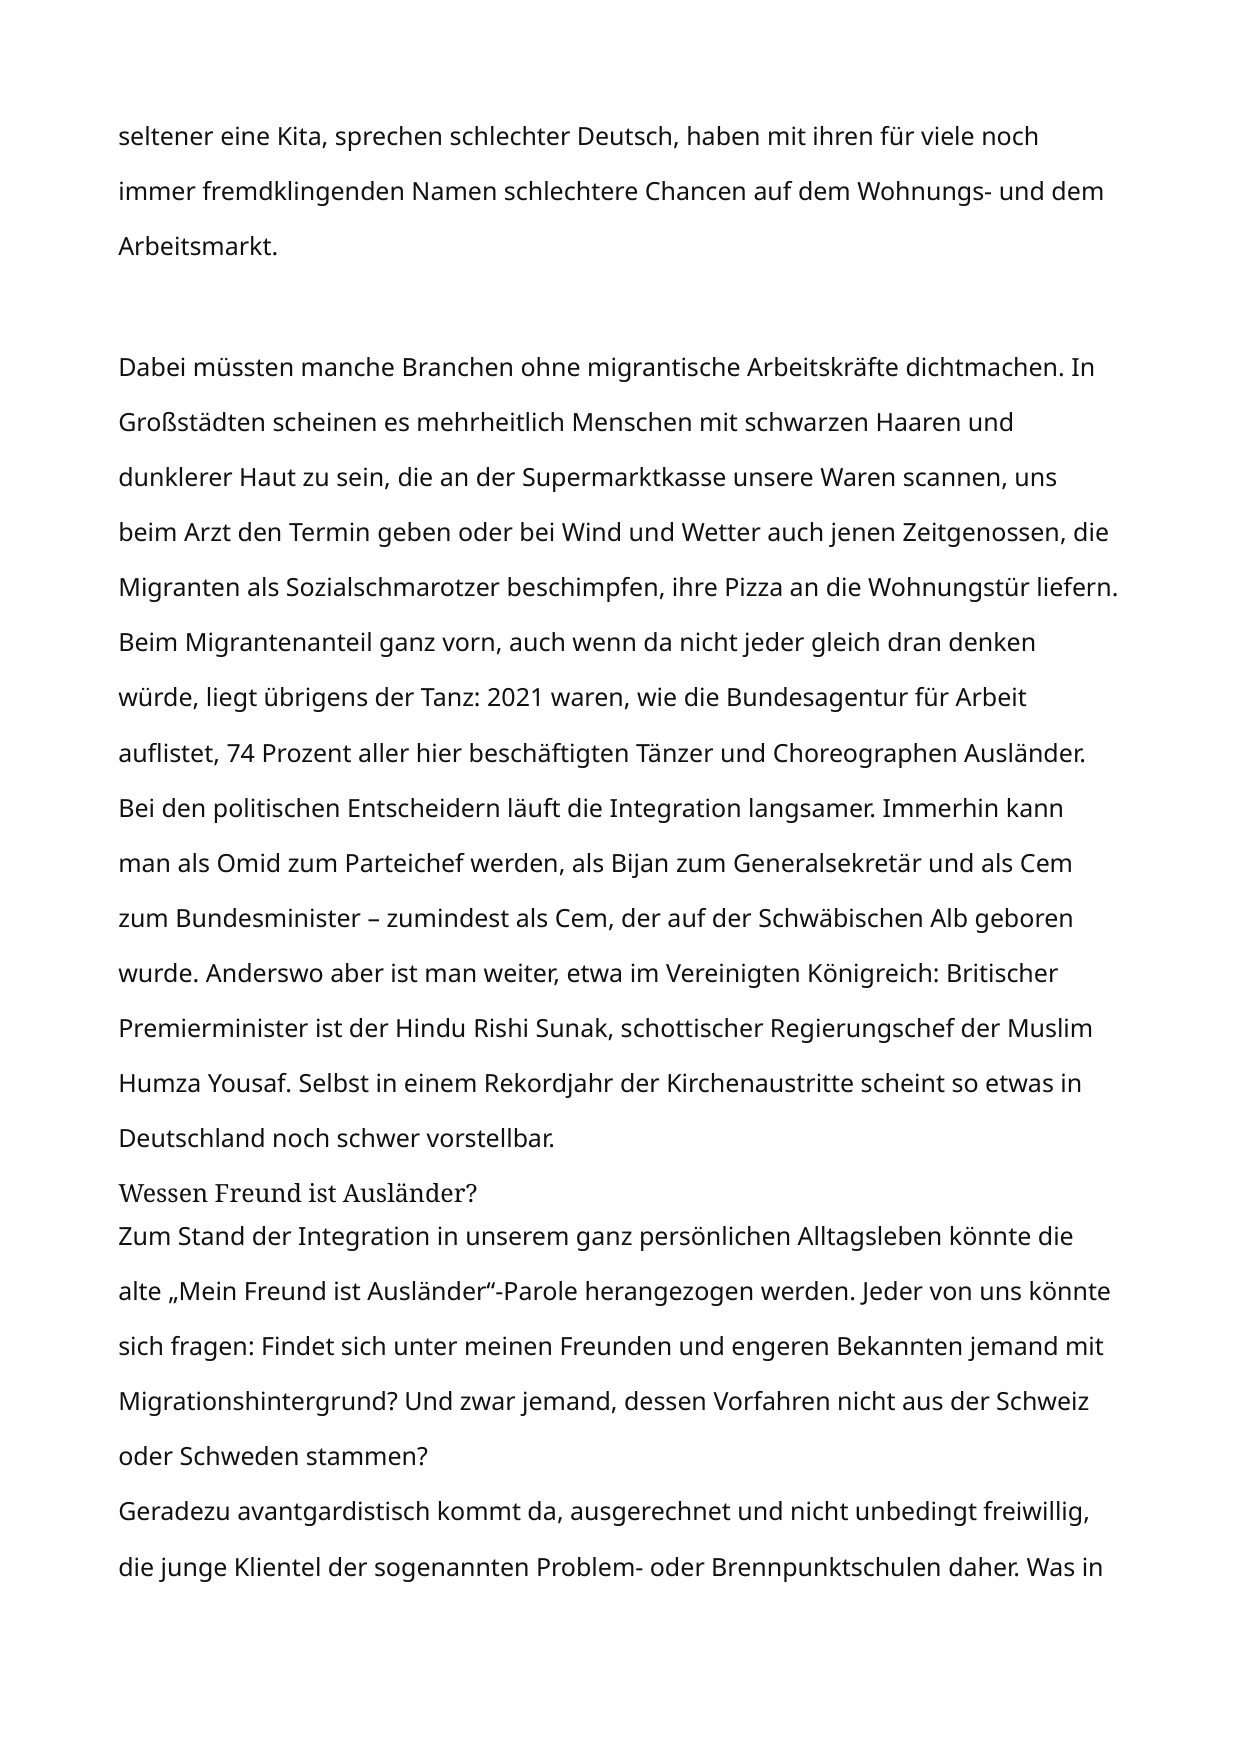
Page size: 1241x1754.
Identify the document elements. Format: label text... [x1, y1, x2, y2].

subtitle Wessen Freund ist Ausländer? [118, 1176, 1122, 1210]
text Geradezu avantgardistisch kommt da, ausgerechnet und nicht unbedingt freiwillig, die junge Klientel der sogenannten Problem- oder Brennpunktschulen daher. Was in [118, 1494, 1122, 1583]
text Bei den politischen Entscheidern läuft die Integration langsamer. Immerhin kann man als Omid zum Parteichef werden, als Bijan zum Generalsekretär und als Cem zum Bundesminister – zumindest als Cem, der auf der Schwäbischen Alb geboren wurde. Anderswo aber ist man weiter, etwa im Vereinigten Königreich: Britischer Premierminister ist der Hindu ­Rishi Sunak, schottischer Regierungschef der Muslim Humza Yousaf. Selbst in einem Rekordjahr der Kirchenaustritte scheint so etwas in Deutschland noch schwer vorstellbar. [118, 790, 1122, 1155]
text Zum Stand der Integration in unserem ganz persönlichen Alltagsleben könnte die alte „Mein Freund ist Ausländer“-Parole herangezogen werden. Jeder von uns könnte sich fragen: Findet sich unter meinen Freunden und engeren Bekannten jemand mit Migrationshintergrund? Und zwar jemand, dessen Vorfahren nicht aus der Schweiz oder Schweden stammen? [118, 1218, 1122, 1473]
text Dabei müssten manche Branchen ohne migrantische Arbeitskräfte dichtmachen. In Großstädten scheinen es mehrheitlich Menschen mit schwarzen Haaren und dunklerer Haut zu sein, die an der Supermarktkasse unsere Waren scannen, uns beim Arzt den Termin geben oder bei Wind und Wetter auch jenen Zeitgenossen, die Migranten als Sozialschmarotzer beschimpfen, ihre Pizza an die Wohnungstür liefern. Beim Migrantenanteil ganz vorn, auch wenn da nicht jeder gleich dran denken würde, liegt übrigens der Tanz: 2021 waren, wie die Bundesagentur für Arbeit auflistet, 74 Prozent aller hier beschäftigten Tänzer und Choreographen Ausländer. [118, 349, 1122, 769]
text seltener eine Kita, sprechen schlechter Deutsch, haben mit ihren für viele noch immer fremdklingenden Namen schlechtere Chancen auf dem Wohnungs- und dem Arbeitsmarkt. [118, 118, 1122, 262]
